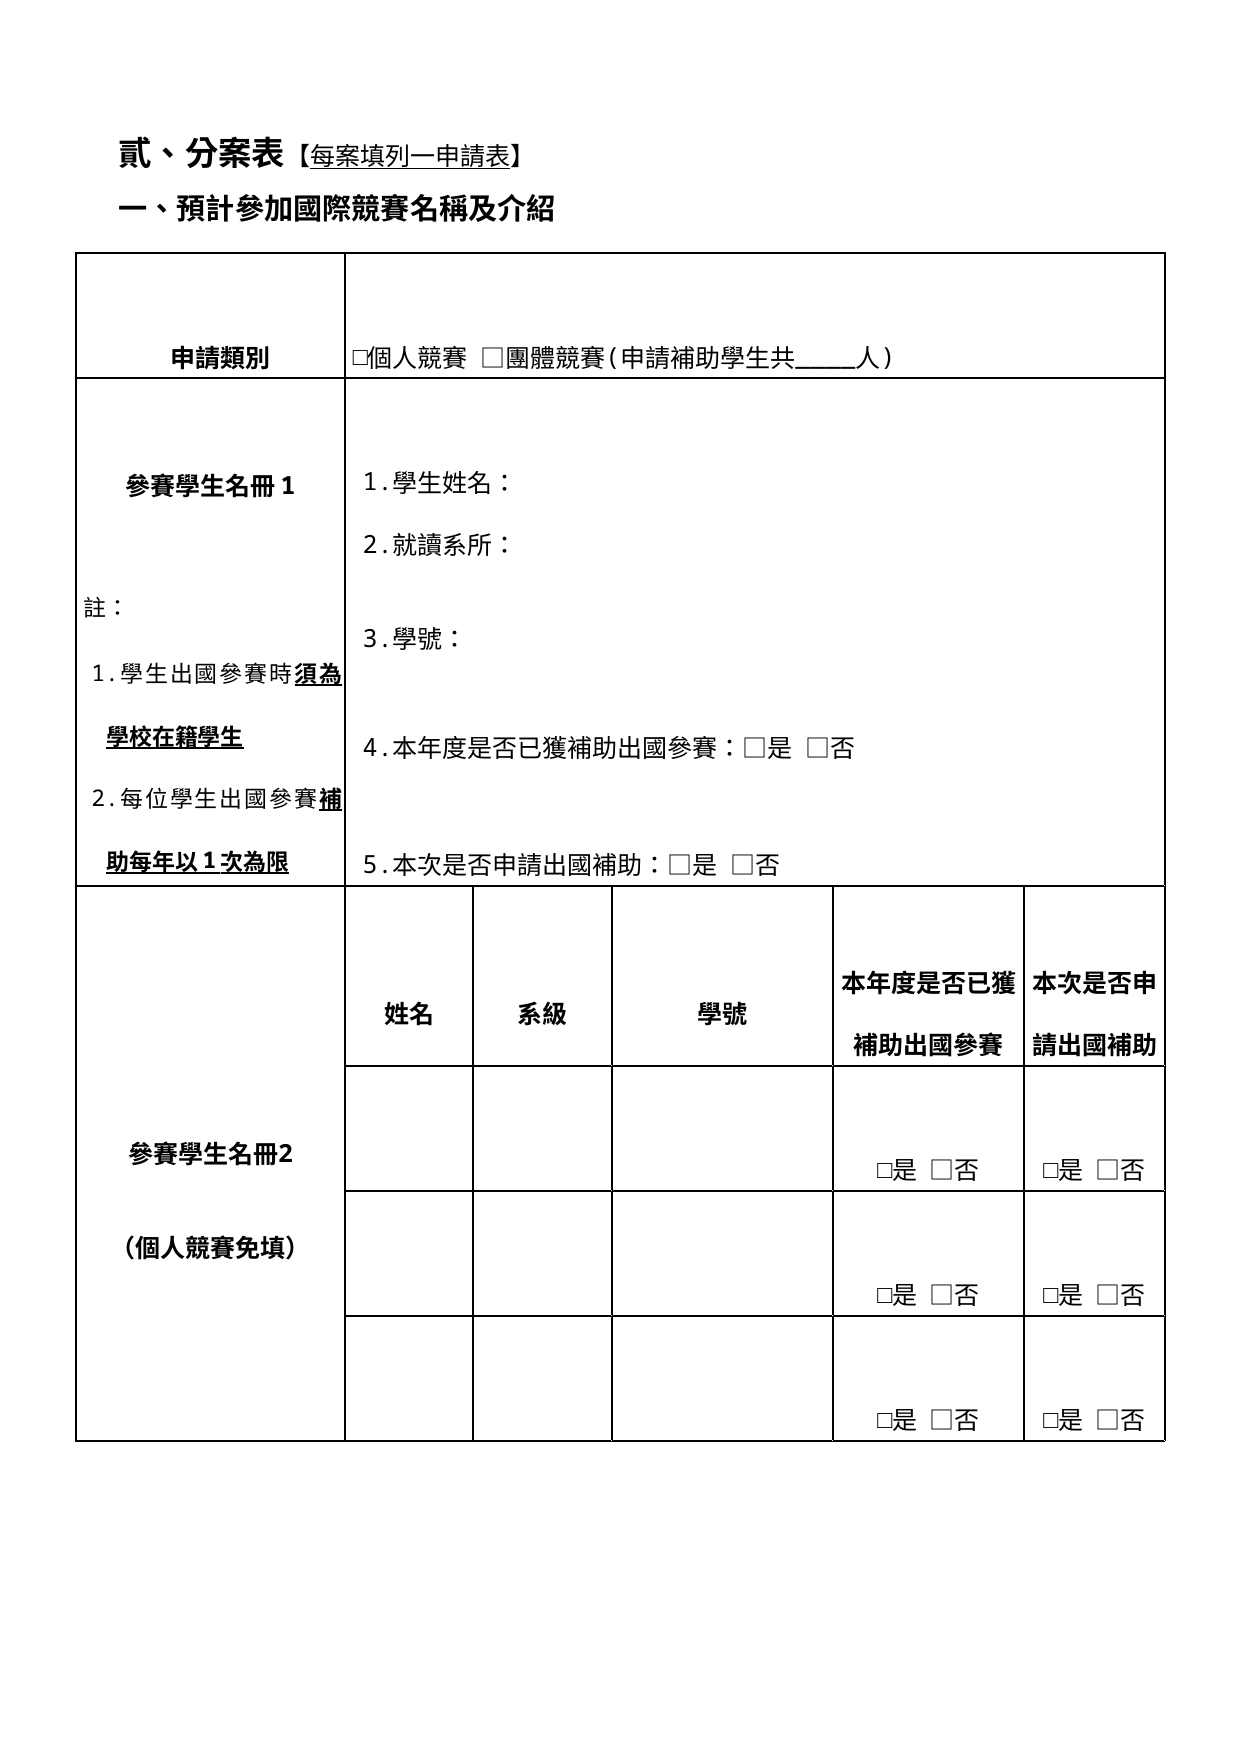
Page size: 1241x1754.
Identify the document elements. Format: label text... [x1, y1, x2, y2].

table_header □個人競賽 □團體競賽(申請補助學生共____人) [346, 254, 1164, 377]
table_cell 姓名 [346, 887, 472, 1064]
table_cell [474, 1317, 611, 1439]
table_cell 本年度是否已獲補助出國參賽 [834, 887, 1023, 1064]
table_cell □是 □否 [834, 1192, 1023, 1314]
text 貳、分案表【每案填列一申請表】 [118, 127, 1122, 175]
table_cell 學號 [613, 887, 832, 1064]
table_cell [613, 1317, 832, 1439]
table_cell □是 □否 [834, 1317, 1023, 1439]
table_cell 參賽學生名冊1 註： 1.學生出國參賽時須為學校在籍學生 2.每位學生出國參賽補助每年以1次為限 [77, 379, 344, 885]
text 一、預計參加國際競賽名稱及介紹 [118, 186, 1122, 228]
table_cell □是 □否 [1025, 1317, 1164, 1439]
table_cell 1.學生姓名： 2.就讀系所： 3.學號： 4.本年度是否已獲補助出國參賽：□是 □否 5.本次是否申請出國補助：□是 □否 [346, 379, 1164, 885]
table_cell 系級 [474, 887, 611, 1064]
table_cell [346, 1192, 472, 1314]
table_cell [346, 1067, 472, 1189]
table_cell 本次是否申請出國補助 [1025, 887, 1164, 1064]
table_cell 參賽學生名冊2 （個人競賽免填） [77, 887, 344, 1439]
table_cell □是 □否 [1025, 1192, 1164, 1314]
table_cell [613, 1067, 832, 1189]
table_header 申請類別 [77, 254, 344, 377]
table_cell □是 □否 [834, 1067, 1023, 1189]
table_cell [346, 1317, 472, 1439]
table_cell [474, 1192, 611, 1314]
table_cell □是 □否 [1025, 1067, 1164, 1189]
table_cell [613, 1192, 832, 1314]
table_cell [474, 1067, 611, 1189]
